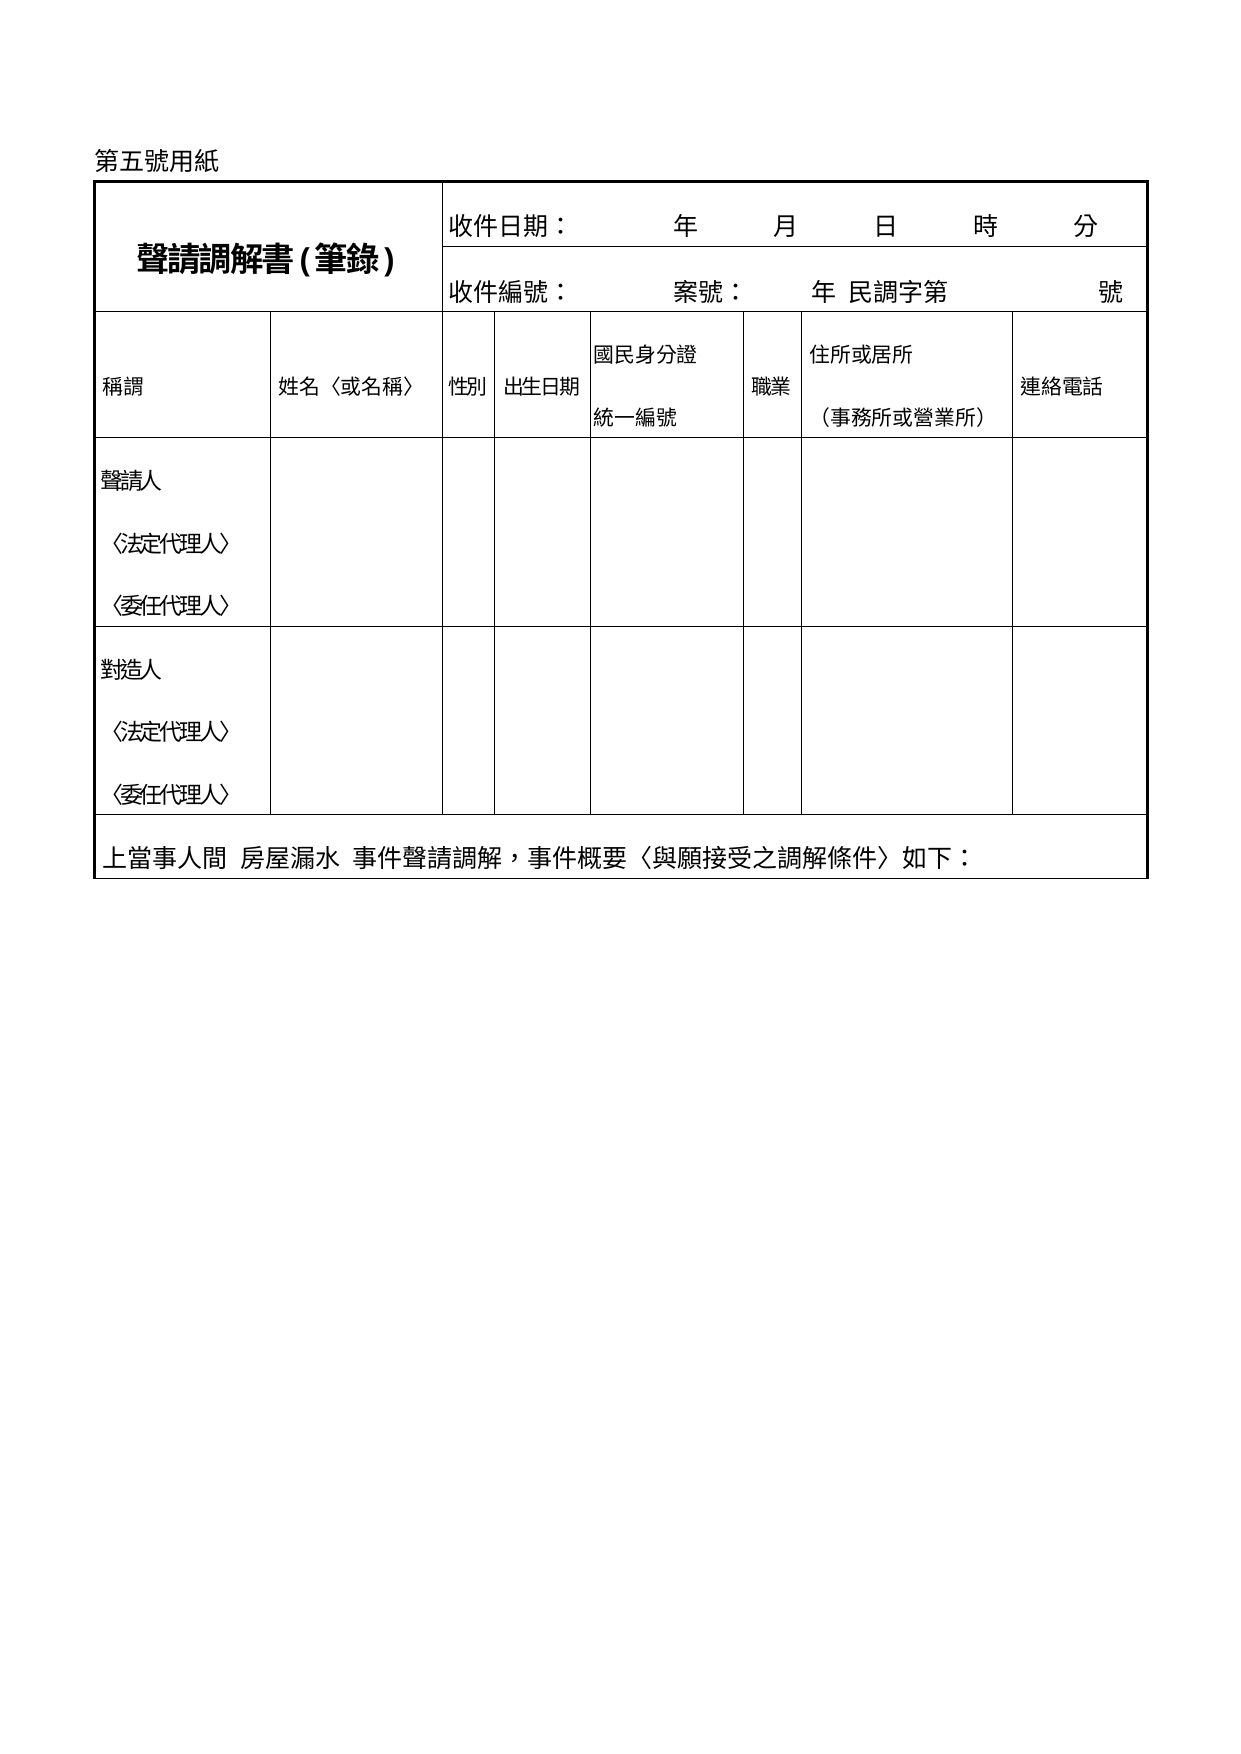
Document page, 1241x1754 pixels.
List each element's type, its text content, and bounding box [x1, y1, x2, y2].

table_cell 對造人 〈法定代理人〉 〈委任代理人〉 [96, 627, 270, 814]
table_header 收件日期： 年 月 日 時 分 [443, 183, 1146, 246]
table_cell [744, 627, 801, 814]
table_cell [271, 627, 442, 814]
table_cell [1013, 438, 1146, 626]
table_cell [591, 627, 743, 814]
table_cell 連絡電話 [1013, 312, 1146, 437]
table_cell 住所或居所 （事務所或營業所） [802, 312, 1012, 437]
table_cell 出生日期 [495, 312, 590, 437]
table_cell [744, 438, 801, 626]
table_cell 聲請人 〈法定代理人〉 〈委任代理人〉 [96, 438, 270, 626]
table_cell [271, 438, 442, 626]
table_cell [443, 627, 494, 814]
text 第五號用紙 [94, 117, 1122, 180]
table_cell [1013, 627, 1146, 814]
table_cell [802, 438, 1012, 626]
table_cell 性別 [443, 312, 494, 437]
table_cell [443, 438, 494, 626]
table_cell [495, 438, 590, 626]
table_cell [802, 627, 1012, 814]
table_cell [495, 627, 590, 814]
table_cell [591, 438, 743, 626]
table_cell 收件編號： 案號： 年 民調字第 號 [443, 247, 1146, 311]
table_cell 稱謂 [96, 312, 270, 437]
table_cell 國民身分證 統一編號 [591, 312, 743, 437]
table_cell 姓名〈或名稱〉 [271, 312, 442, 437]
table_header 聲請調解書(筆錄) [96, 183, 442, 311]
table_cell 上當事人間 房屋漏水 事件聲請調解，事件概要〈與願接受之調解條件〉如下： [96, 815, 1146, 878]
table_cell 職業 [744, 312, 801, 437]
